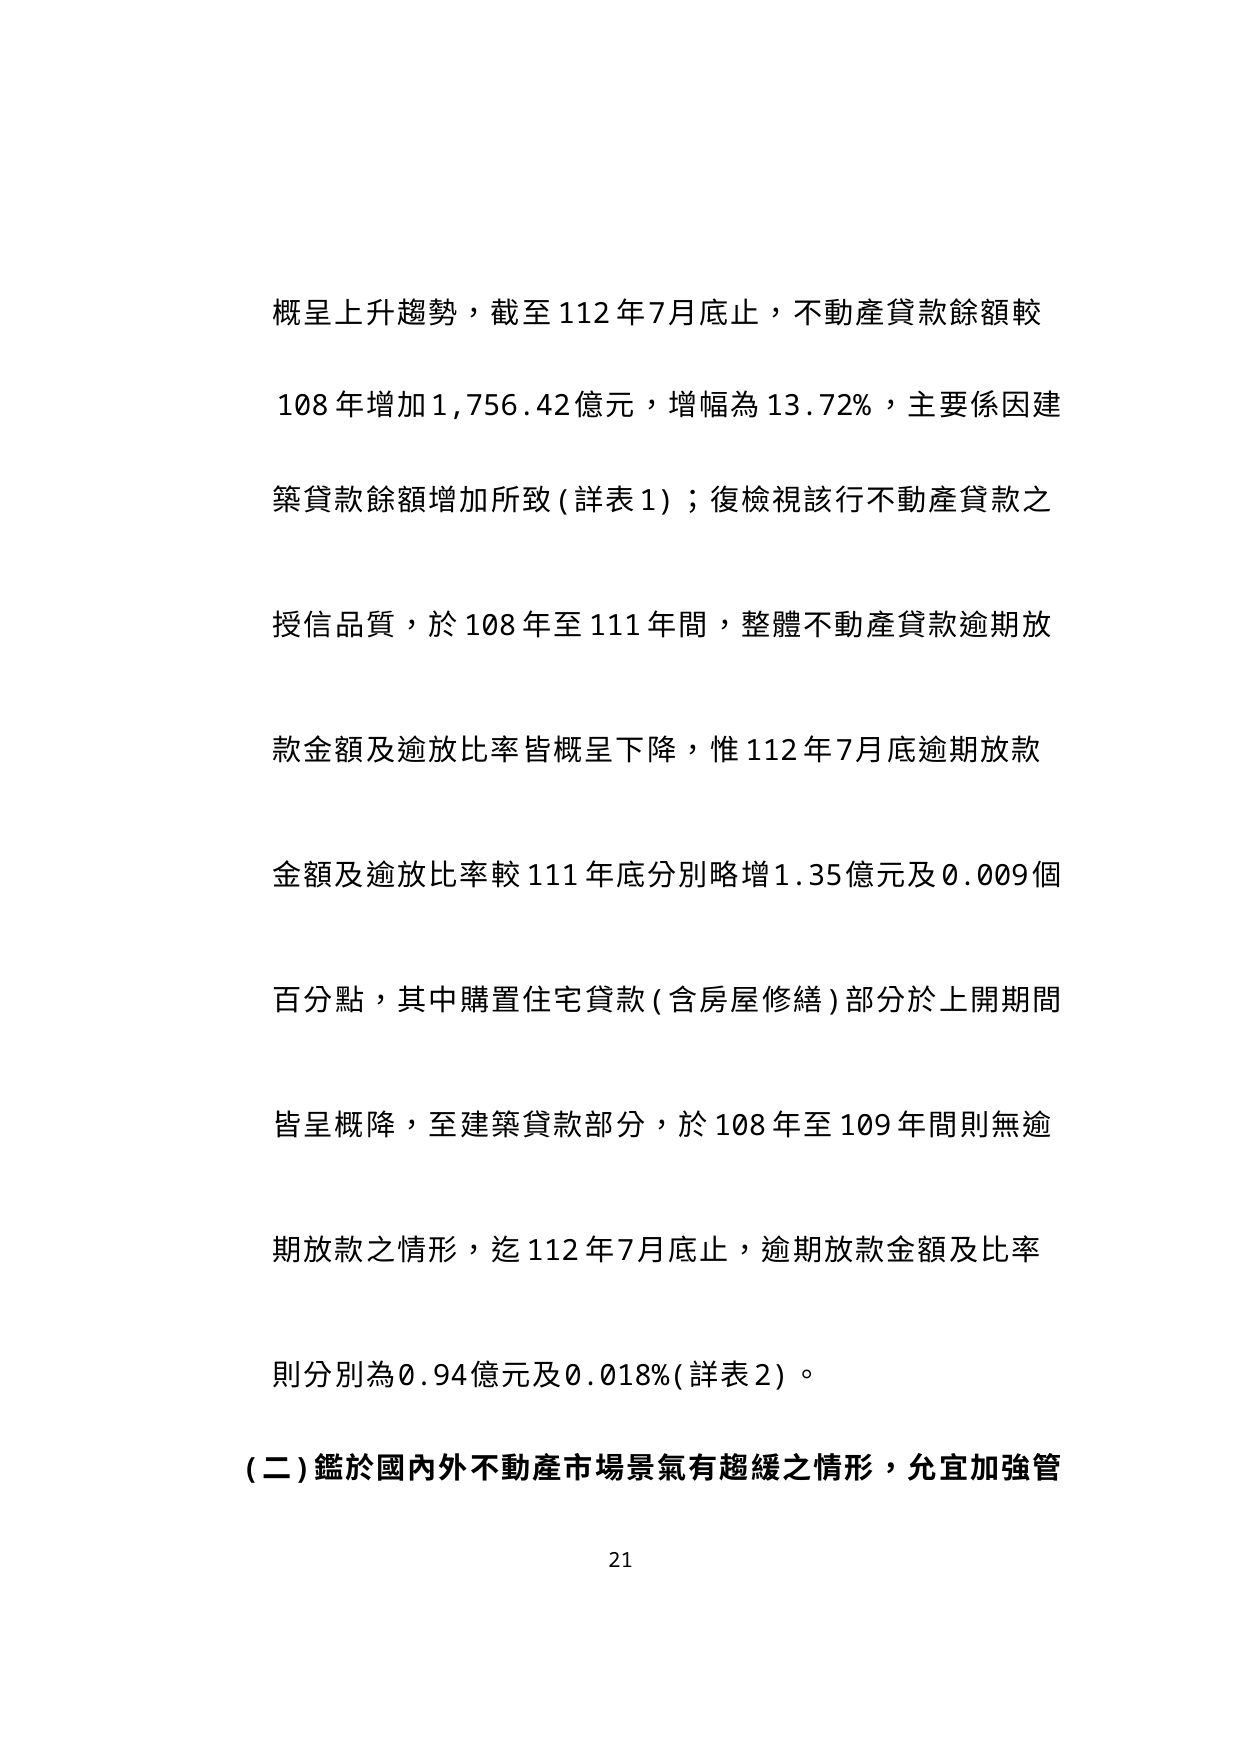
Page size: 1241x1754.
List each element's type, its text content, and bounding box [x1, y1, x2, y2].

text (二)鑑於國內外不動產市場景氣有趨緩之情形，允宜加強管 [236, 1415, 1063, 1477]
text 概呈上升趨勢，截至112年7月底止，不動產貸款餘額較108年增加1,756.42億元，增幅為13.72%，主要係因建築貸款餘額增加所致(詳表1)；復檢視該行不動產貸款之授信品質，於108年至111年間，整體不動產貸款逾期放款金額及逾放比率皆概呈下降，惟112年7月底逾期放款金額及逾放比率較111年底分別略增1.35億元及0.009個百分點，其中購置住宅貸款(含房屋修繕)部分於上開期間皆呈概降，至建築貸款部分，於108年至109年間則無逾期放款之情形，迄112年7月底止，逾期放款金額及比率則分別為0.94億元及0.018%(詳表2)。 [266, 227, 1063, 1415]
